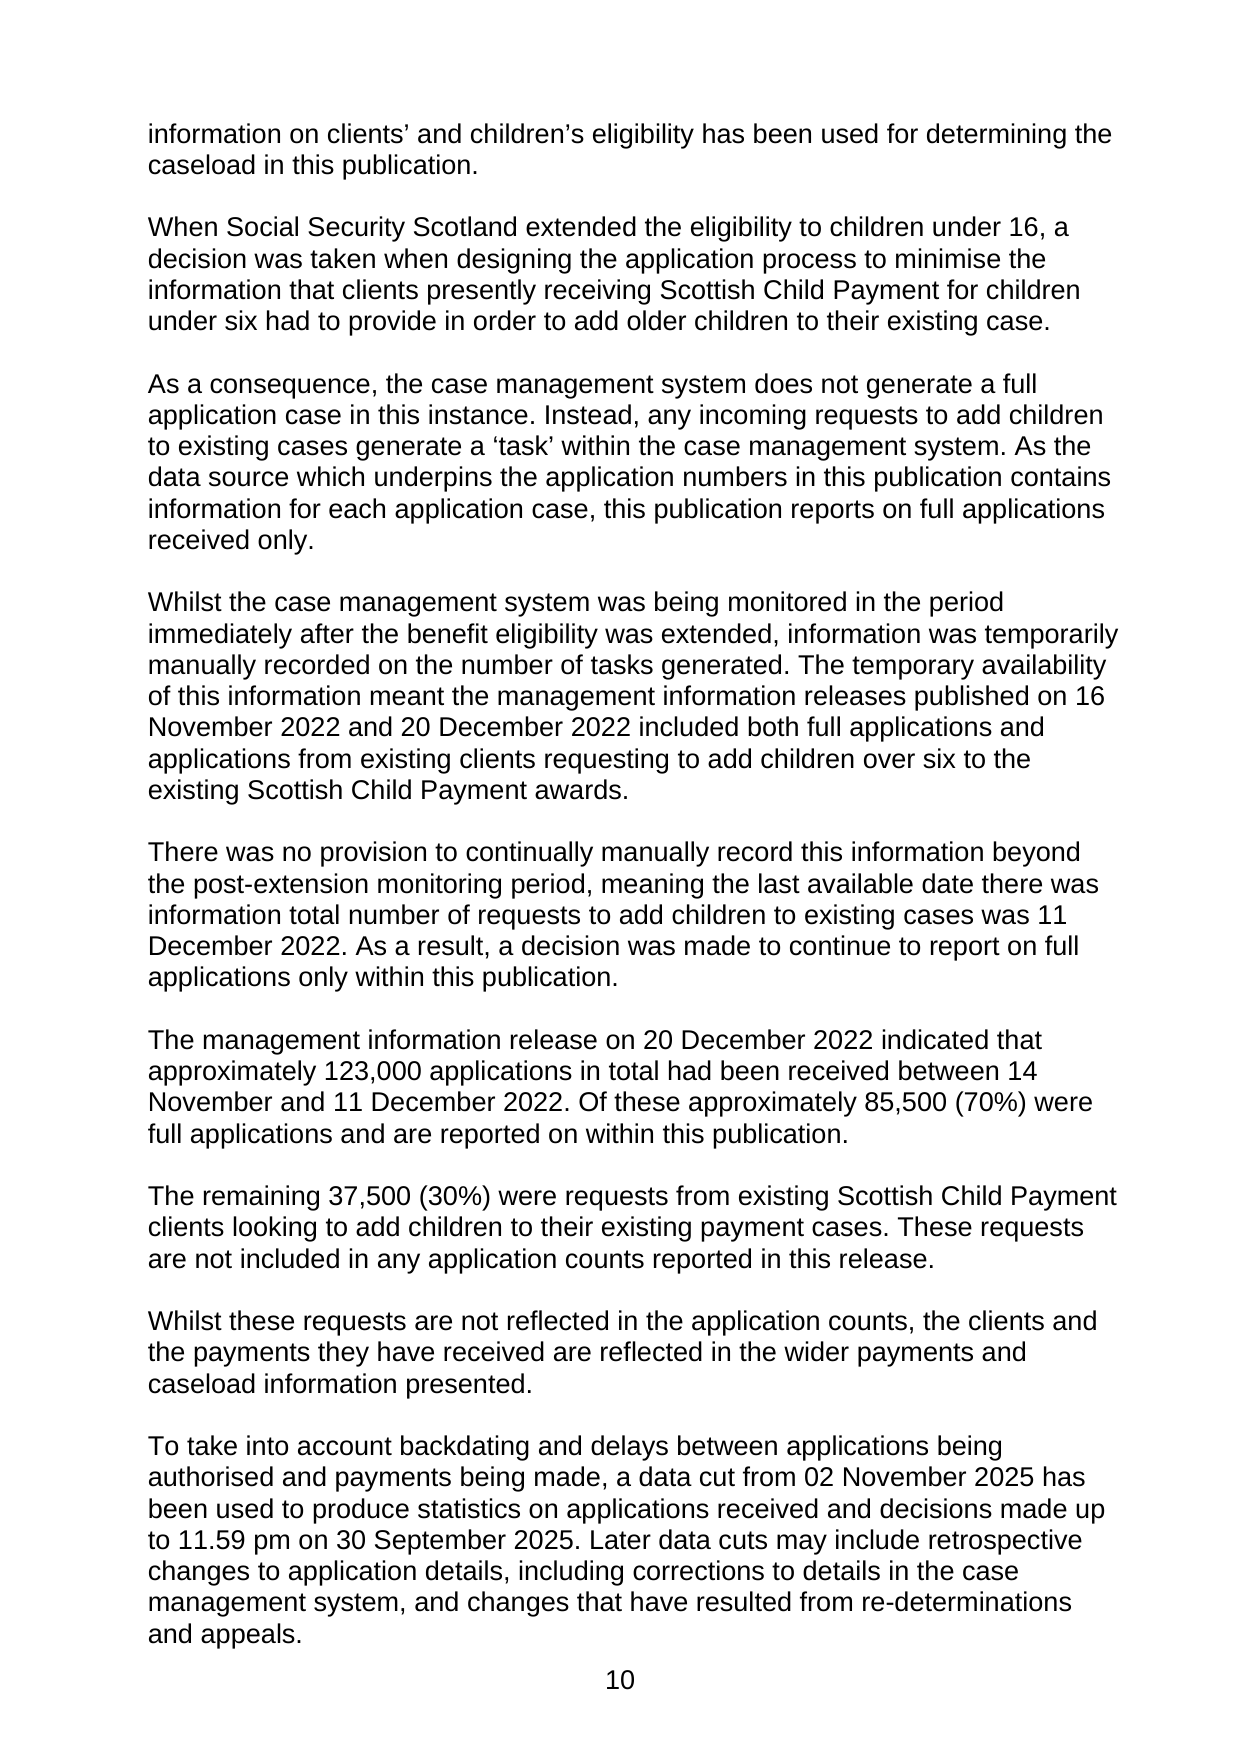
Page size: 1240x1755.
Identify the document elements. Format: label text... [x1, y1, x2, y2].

text As a consequence, the case management system does not generate a full application case in this instance. Instead, any incoming requests to add children to existing cases generate a ‘task’ within the case management system. As the data source which underpins the application numbers in this publication contains information for each application case, this publication reports on full applications received only. [148, 368, 1121, 556]
text To take into account backdating and delays between applications being authorised and payments being made, a data cut from 02 November 2025 has been used to produce statistics on applications received and decisions made up to 11.59 pm on 30 September 2025. Later data cuts may include retrospective changes to application details, including corrections to details in the case management system, and changes that have resulted from re-determinations and appeals. [148, 1431, 1121, 1649]
text The management information release on 20 December 2022 indicated that approximately 123,000 applications in total had been received between 14 November and 11 December 2022. Of these approximately 85,500 (70%) were full applications and are reported on within this publication. [148, 1024, 1121, 1149]
text Whilst the case management system was being monitored in the period immediately after the benefit eligibility was extended, information was temporarily manually recorded on the number of tasks generated. The temporary availability of this information meant the management information releases published on 16 November 2022 and 20 December 2022 included both full applications and applications from existing clients requesting to add children over six to the existing Scottish Child Payment awards. [148, 587, 1121, 806]
text Whilst these requests are not reflected in the application counts, the clients and the payments they have received are reflected in the wider payments and caseload information presented. [148, 1306, 1121, 1399]
text The remaining 37,500 (30%) were requests from existing Scottish Child Payment clients looking to add children to their existing payment cases. These requests are not included in any application counts reported in this release. [148, 1181, 1121, 1274]
text information on clients’ and children’s eligibility has been used for determining the caseload in this publication. [148, 118, 1121, 181]
text There was no provision to continually manually record this information beyond the post-extension monitoring period, meaning the last available date there was information total number of requests to add children to existing cases was 11 December 2022. As a result, a decision was made to continue to report on full applications only within this publication. [148, 837, 1121, 993]
text When Social Security Scotland extended the eligibility to children under 16, a decision was taken when designing the application process to minimise the information that clients presently receiving Scottish Child Payment for children under six had to provide in order to add older children to their existing case. [148, 212, 1121, 337]
